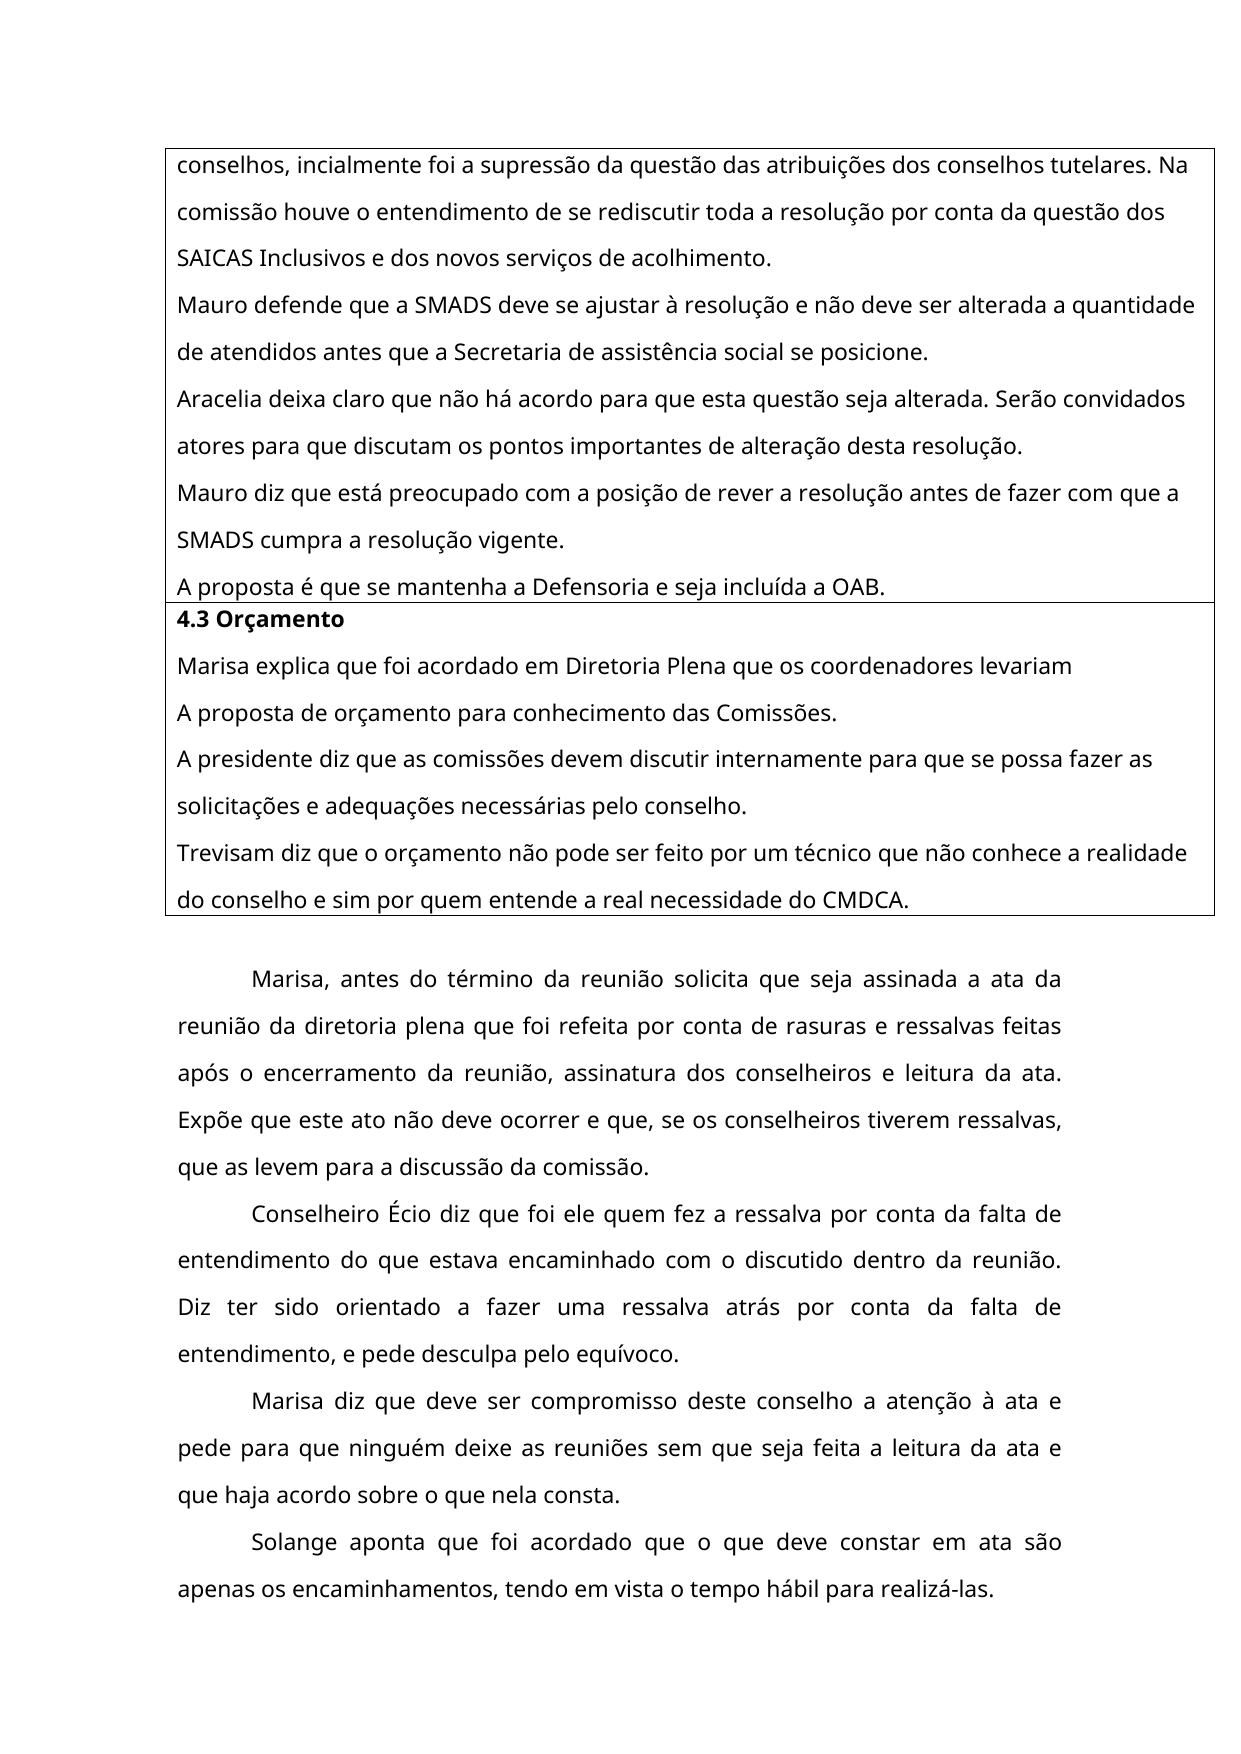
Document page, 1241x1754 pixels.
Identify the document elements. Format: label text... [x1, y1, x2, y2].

text Solange aponta que foi acordado que o que deve constar em ata são apenas os encaminhamentos, tendo em vista o tempo hábil para realizá-las. [177, 1526, 1063, 1604]
table_cell conselhos, incialmente foi a supressão da questão das atribuições dos conselhos tutelares. Na comissão houve o entendimento de se rediscutir toda a resolução por conta da questão dos SAICAS Inclusivos e dos novos serviços de acolhimento. Mauro defende que a SMADS deve se ajustar à resolução e não deve ser alterada a quantidade de atendidos antes que a Secretaria de assistência social se posicione. Aracelia deixa claro que não há acordo para que esta questão seja alterada. Serão convidados atores para que discutam os pontos importantes de alteração desta resolução. Mauro diz que está preocupado com a posição de rever a resolução antes de fazer com que a SMADS cumpra a resolução vigente. A proposta é que se mantenha a Defensoria e seja incluída a OAB. [166, 149, 1214, 602]
text Marisa diz que deve ser compromisso deste conselho a atenção à ata e pede para que ninguém deixe as reuniões sem que seja feita a leitura da ata e que haja acordo sobre o que nela consta. [177, 1385, 1063, 1510]
table_cell 4.3 Orçamento Marisa explica que foi acordado em Diretoria Plena que os coordenadores levariam A proposta de orçamento para conhecimento das Comissões. A presidente diz que as comissões devem discutir internamente para que se possa fazer as solicitações e adequações necessárias pelo conselho. Trevisam diz que o orçamento não pode ser feito por um técnico que não conhece a realidade do conselho e sim por quem entende a real necessidade do CMDCA. [166, 603, 1214, 915]
text Marisa, antes do término da reunião solicita que seja assinada a ata da reunião da diretoria plena que foi refeita por conta de rasuras e ressalvas feitas após o encerramento da reunião, assinatura dos conselheiros e leitura da ata. Expõe que este ato não deve ocorrer e que, se os conselheiros tiverem ressalvas, que as levem para a discussão da comissão. [177, 963, 1063, 1182]
text Conselheiro Écio diz que foi ele quem fez a ressalva por conta da falta de entendimento do que estava encaminhado com o discutido dentro da reunião. Diz ter sido orientado a fazer uma ressalva atrás por conta da falta de entendimento, e pede desculpa pelo equívoco. [177, 1198, 1063, 1369]
